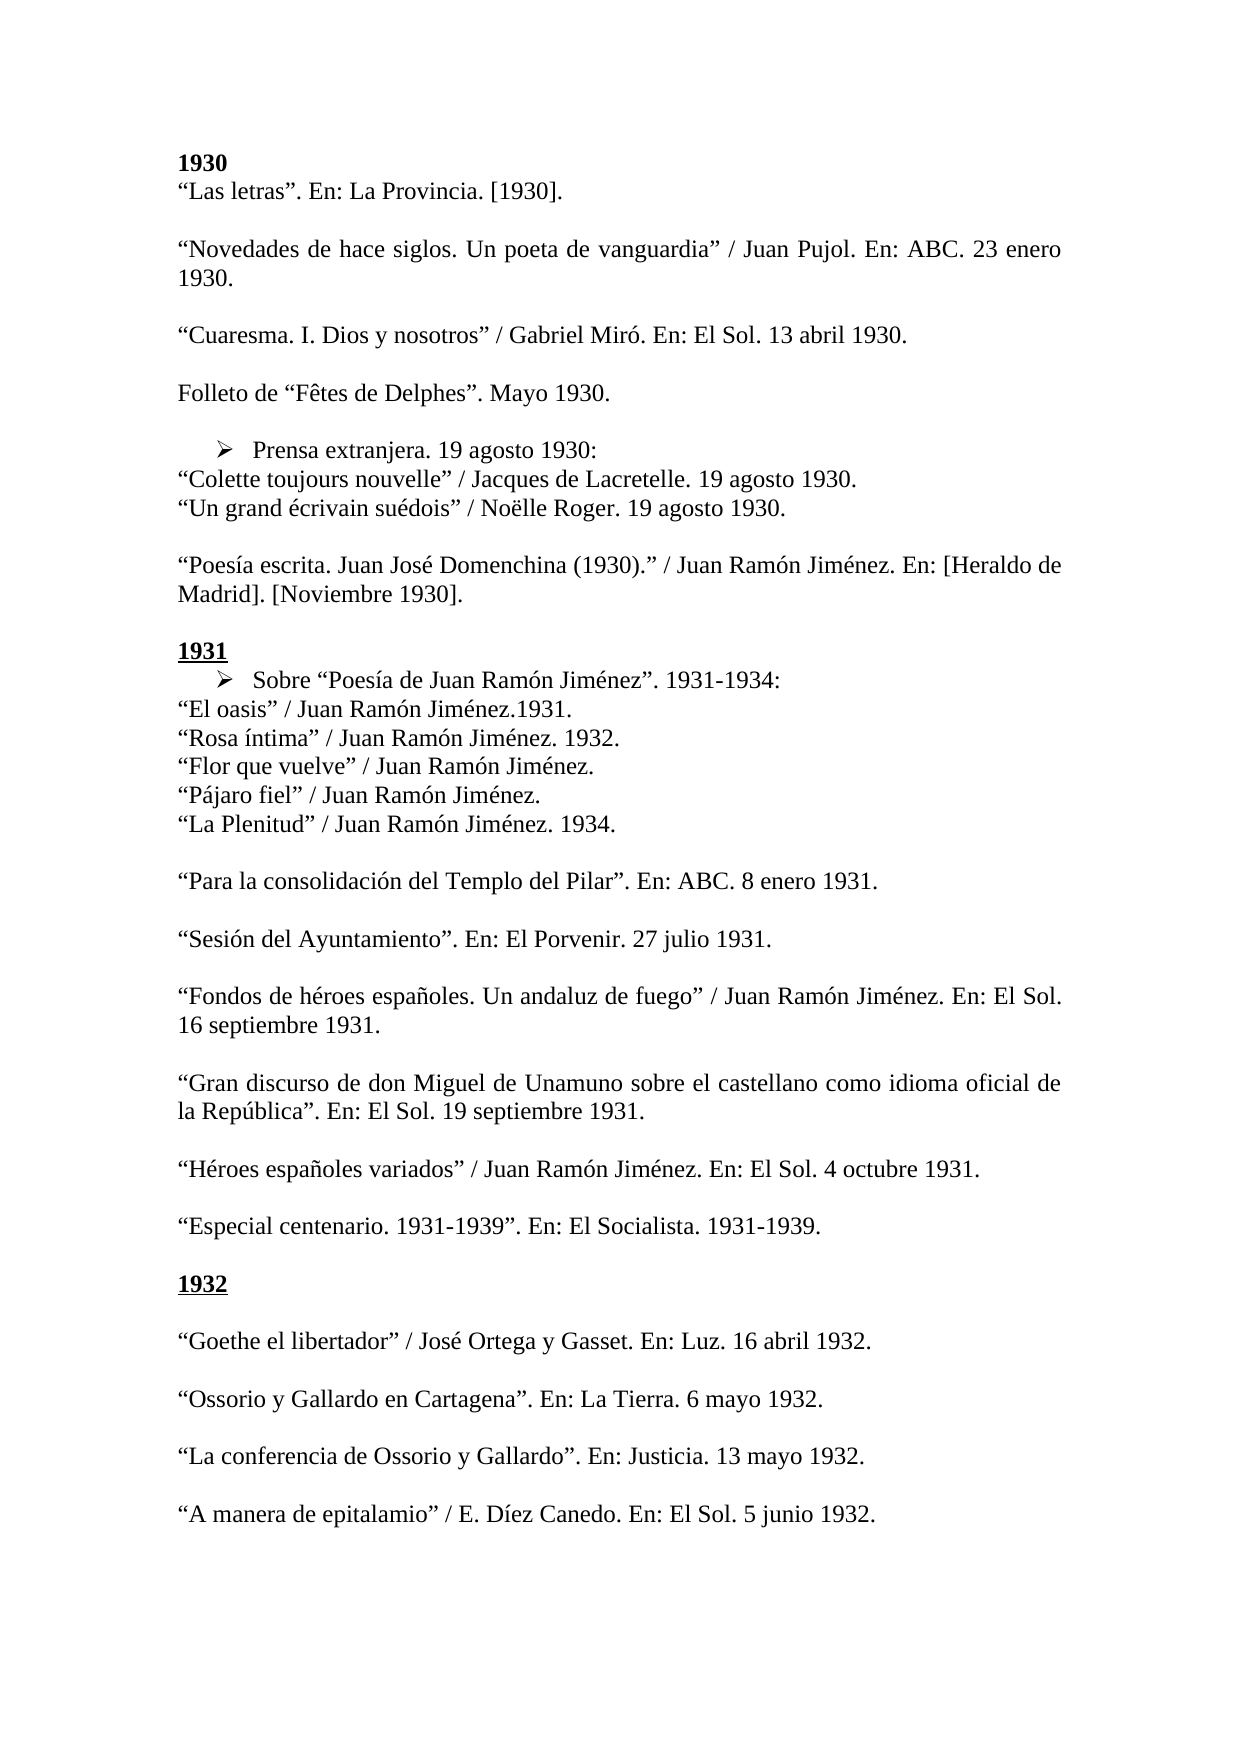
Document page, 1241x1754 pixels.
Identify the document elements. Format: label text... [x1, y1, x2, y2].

text “Pájaro fiel” / Juan Ramón Jiménez. [177, 780, 1063, 809]
text “Gran discurso de don Miguel de Unamuno sobre el castellano como idioma oficial de la República”. En: El Sol. 19 septiembre 1931. [177, 1068, 1063, 1125]
text “La Plenitud” / Juan Ramón Jiménez. 1934. [177, 809, 1063, 838]
text “Sesión del Ayuntamiento”. En: El Porvenir. 27 julio 1931. [177, 924, 1063, 953]
text “Para la consolidación del Templo del Pilar”. En: ABC. 8 enero 1931. [177, 866, 1063, 895]
text 1930 [177, 148, 1063, 176]
text Folleto de “Fêtes de Delphes”. Mayo 1930. [177, 378, 1063, 406]
text “Ossorio y Gallardo en Cartagena”. En: La Tierra. 6 mayo 1932. [177, 1384, 1063, 1413]
text “Poesía escrita. Juan José Domenchina (1930).” / Juan Ramón Jiménez. En: [Heraldo de Madrid]. [Noviembre 1930]. [177, 550, 1063, 608]
text “A manera de epitalamio” / E. Díez Canedo. En: El Sol. 5 junio 1932. [177, 1499, 1063, 1528]
text “Flor que vuelve” / Juan Ramón Jiménez. [177, 751, 1063, 780]
text “Un grand écrivain suédois” / Noëlle Roger. 19 agosto 1930. [177, 493, 1063, 521]
text “Fondos de héroes españoles. Un andaluz de fuego” / Juan Ramón Jiménez. En: El Sol. 16 septiembre 1931. [177, 981, 1063, 1039]
text 1931 [177, 636, 1063, 665]
text “Héroes españoles variados” / Juan Ramón Jiménez. En: El Sol. 4 octubre 1931. [177, 1154, 1063, 1183]
text “El oasis” / Juan Ramón Jiménez.1931. [177, 694, 1063, 723]
text “Rosa íntima” / Juan Ramón Jiménez. 1932. [177, 723, 1063, 751]
text “Cuaresma. I. Dios y nosotros” / Gabriel Miró. En: El Sol. 13 abril 1930. [177, 320, 1063, 349]
text “Goethe el libertador” / José Ortega y Gasset. En: Luz. 16 abril 1932. [177, 1326, 1063, 1355]
text “Colette toujours nouvelle” / Jacques de Lacretelle. 19 agosto 1930. [177, 464, 1063, 493]
text “Las letras”. En: La Provincia. [1930]. [177, 176, 1063, 205]
text “Novedades de hace siglos. Un poeta de vanguardia” / Juan Pujol. En: ABC. 23 enero 1930. [177, 234, 1063, 291]
list Prensa extranjera. 19 agosto 1930: [215, 435, 1063, 464]
list Sobre “Poesía de Juan Ramón Jiménez”. 1931-1934: [215, 665, 1063, 694]
text “La conferencia de Ossorio y Gallardo”. En: Justicia. 13 mayo 1932. [177, 1441, 1063, 1470]
text 1932 [177, 1269, 1063, 1298]
text “Especial centenario. 1931-1939”. En: El Socialista. 1931-1939. [177, 1211, 1063, 1240]
